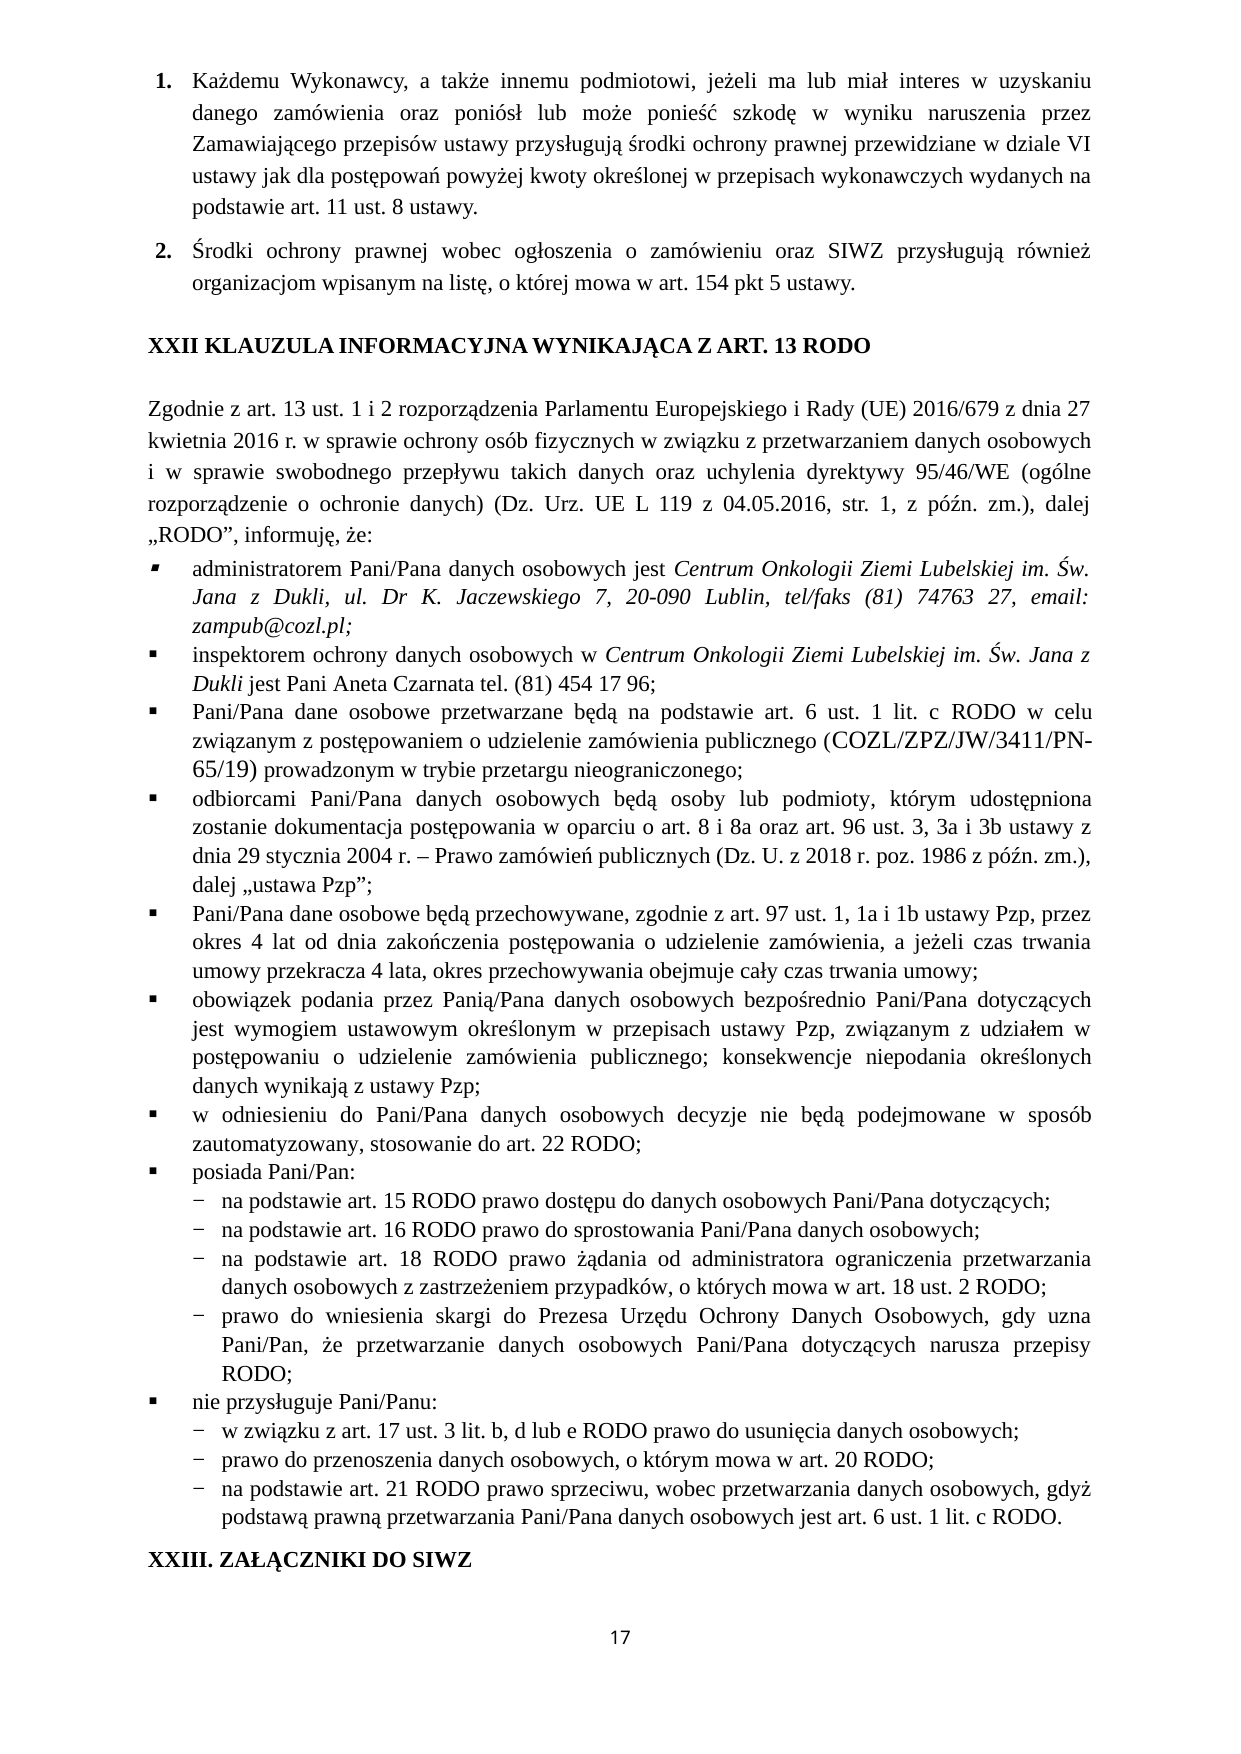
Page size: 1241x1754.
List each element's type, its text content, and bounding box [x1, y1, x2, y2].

text XXIII. ZAŁĄCZNIKI DO SIWZ [148, 1546, 1093, 1573]
list na podstawie art. 18 RODO prawo żądania od administratora ograniczenia przetwarzania danych osobowych z zastrzeżeniem przypadków, o których mowa w art. 18 ust. 2 RODO; [192, 1243, 1093, 1301]
list prawo do przenoszenia danych osobowych, o którym mowa w art. 20 RODO; [192, 1444, 1093, 1473]
list Każdemu Wykonawcy, a także innemu podmiotowi, jeżeli ma lub miał interes w uzyskaniu danego zamówienia oraz poniósł lub może ponieść szkodę w wyniku naruszenia przez Zamawiającego przepisów ustawy przysługują środki ochrony prawnej przewidziane w dziale VI ustawy jak dla postępowań powyżej kwoty określonej w przepisach wykonawczych wydanych na podstawie art. 11 ust. 8 ustawy. [155, 67, 1093, 220]
list Środki ochrony prawnej wobec ogłoszenia o zamówieniu oraz SIWZ przysługują również organizacjom wpisanym na listę, o której mowa w art. 154 pkt 5 ustawy. [155, 237, 1093, 295]
list obowiązek podania przez Panią/Pana danych osobowych bezpośrednio Pani/Pana dotyczących jest wymogiem ustawowym określonym w przepisach ustawy Pzp, związanym z udziałem w postępowaniu o udzielenie zamówienia publicznego; konsekwencje niepodania określonych danych wynikają z ustawy Pzp; [148, 984, 1093, 1099]
list w związku z art. 17 ust. 3 lit. b, d lub e RODO prawo do usunięcia danych osobowych; [192, 1416, 1093, 1444]
text Zgodnie z art. 13 ust. 1 i 2 rozporządzenia Parlamentu Europejskiego i Rady (UE) 2016/679 z dnia 27 kwietnia 2016 r. w sprawie ochrony osób fizycznych w związku z przetwarzaniem danych osobowych i w sprawie swobodnego przepływu takich danych oraz uchylenia dyrektywy 95/46/WE (ogólne rozporządzenie o ochronie danych) (Dz. Urz. UE L 119 z 04.05.2016, str. 1, z późn. zm.), dalej „RODO”, informuję, że: [148, 395, 1093, 548]
list prawo do wniesienia skargi do Prezesa Urzędu Ochrony Danych Osobowych, gdy uzna Pani/Pan, że przetwarzanie danych osobowych Pani/Pana dotyczących narusza przepisy RODO; [192, 1301, 1093, 1387]
list Pani/Pana dane osobowe będą przechowywane, zgodnie z art. 97 ust. 1, 1a i 1b ustawy Pzp, przez okres 4 lat od dnia zakończenia postępowania o udzielenie zamówienia, a jeżeli czas trwania umowy przekracza 4 lata, okres przechowywania obejmuje cały czas trwania umowy; [148, 898, 1093, 984]
list posiada Pani/Pan: [148, 1157, 1093, 1186]
list inspektorem ochrony danych osobowych w Centrum Onkologii Ziemi Lubelskiej im. Św. Jana z Dukli jest Pani Aneta Czarnata tel. (81) 454 17 96; [148, 639, 1093, 697]
list nie przysługuje Pani/Panu: [148, 1387, 1093, 1416]
list w odniesieniu do Pani/Pana danych osobowych decyzje nie będą podejmowane w sposób zautomatyzowany, stosowanie do art. 22 RODO; [148, 1099, 1093, 1157]
list odbiorcami Pani/Pana danych osobowych będą osoby lub podmioty, którym udostępniona zostanie dokumentacja postępowania w oparciu o art. 8 i 8a oraz art. 96 ust. 3, 3a i 3b ustawy z dnia 29 stycznia 2004 r. – Prawo zamówień publicznych (Dz. U. z 2018 r. poz. 1986 z późn. zm.), dalej „ustawa Pzp”; [148, 783, 1093, 898]
list na podstawie art. 15 RODO prawo dostępu do danych osobowych Pani/Pana dotyczących; [192, 1186, 1093, 1214]
list administratorem Pani/Pana danych osobowych jest Centrum Onkologii Ziemi Lubelskiej im. Św. Jana z Dukli, ul. Dr K. Jaczewskiego 7, 20-090 Lublin, tel/faks (81) 74763 27, email: zampub@cozl.pl; [148, 553, 1093, 639]
text XXII KLAUZULA INFORMACYJNA WYNIKAJĄCA Z ART. 13 RODO [148, 332, 1093, 358]
list na podstawie art. 16 RODO prawo do sprostowania Pani/Pana danych osobowych; [192, 1214, 1093, 1243]
list Pani/Pana dane osobowe przetwarzane będą na podstawie art. 6 ust. 1 lit. c RODO w celu związanym z postępowaniem o udzielenie zamówienia publicznego (COZL/ZPZ/JW/3411/PN-65/19) prowadzonym w trybie przetargu nieograniczonego; [148, 697, 1093, 783]
list na podstawie art. 21 RODO prawo sprzeciwu, wobec przetwarzania danych osobowych, gdyż podstawą prawną przetwarzania Pani/Pana danych osobowych jest art. 6 ust. 1 lit. c RODO. [192, 1473, 1093, 1531]
